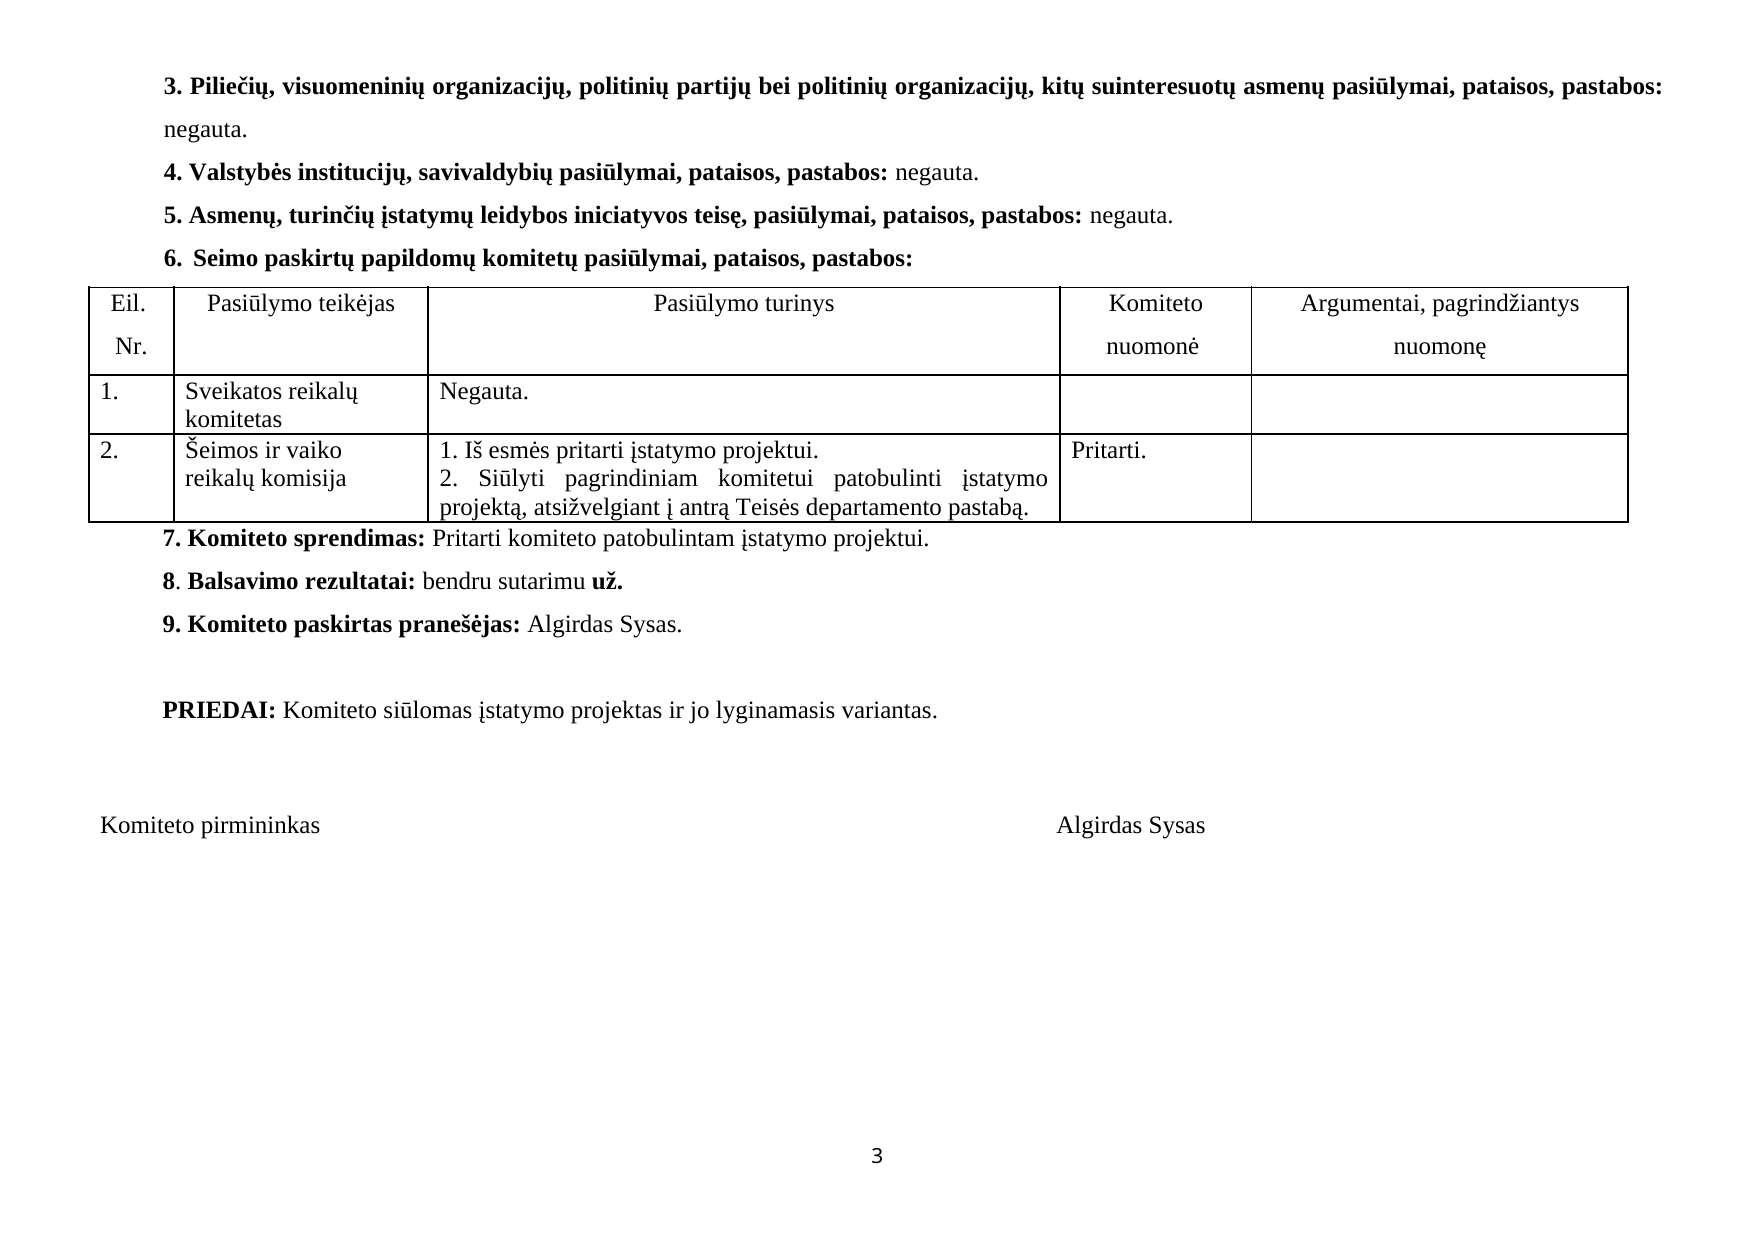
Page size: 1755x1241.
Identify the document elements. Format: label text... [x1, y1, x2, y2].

text 3. Piliečių, visuomeninių organizacijų, politinių partijų bei politinių organizacijų, kitų suinteresuotų asmenų pasiūlymai, pataisos, pastabos: negauta. [164, 71, 1666, 143]
text 8. Balsavimo rezultatai: bendru sutarimu už. [162, 566, 1666, 594]
table_cell Šeimos ir vaiko reikalų komisija [175, 435, 427, 521]
table_cell 2. [90, 435, 173, 521]
table_cell 1. Iš esmės pritarti įstatymo projektui. 2. Siūlyti pagrindiniam komitetui patobulinti įstatymo projektą, atsižvelgiant į antrą Teisės departamento pastabą. [429, 435, 1059, 521]
table_header Pasiūlymo teikėjas [175, 288, 427, 374]
table_cell 1. [90, 376, 173, 433]
table_cell Negauta. [429, 376, 1059, 433]
table_cell Pritarti. [1061, 435, 1251, 521]
table_header Eil. Nr. [90, 288, 173, 374]
text 7. Komiteto sprendimas: Pritarti komiteto patobulintam įstatymo projektui. [89, 523, 1666, 551]
table_cell [1252, 376, 1627, 433]
table_header Komiteto nuomonė [1061, 288, 1251, 374]
table_header Komiteto pirmininkas [89, 781, 543, 868]
table_header Argumentai, pagrindžiantys nuomonę [1252, 288, 1627, 374]
table_header Algirdas Sysas [1045, 781, 1414, 868]
text PRIEDAI: Komiteto siūlomas įstatymo projektas ir jo lyginamasis variantas. [162, 695, 1666, 724]
table_cell [1061, 376, 1251, 433]
table_header [543, 781, 1045, 868]
text 6. Seimo paskirtų papildomų komitetų pasiūlymai, pataisos, pastabos: [164, 243, 1666, 272]
text 9. Komiteto paskirtas pranešėjas: Algirdas Sysas. [162, 609, 1666, 638]
text 4. Valstybės institucijų, savivaldybių pasiūlymai, pataisos, pastabos: negauta. [164, 157, 1666, 186]
table_cell Sveikatos reikalų komitetas [175, 376, 427, 433]
text 5. Asmenų, turinčių įstatymų leidybos iniciatyvos teisę, pasiūlymai, pataisos, pastabos: negauta. [164, 200, 1666, 229]
table_cell [1252, 435, 1627, 521]
table_header Pasiūlymo turinys [429, 288, 1059, 374]
